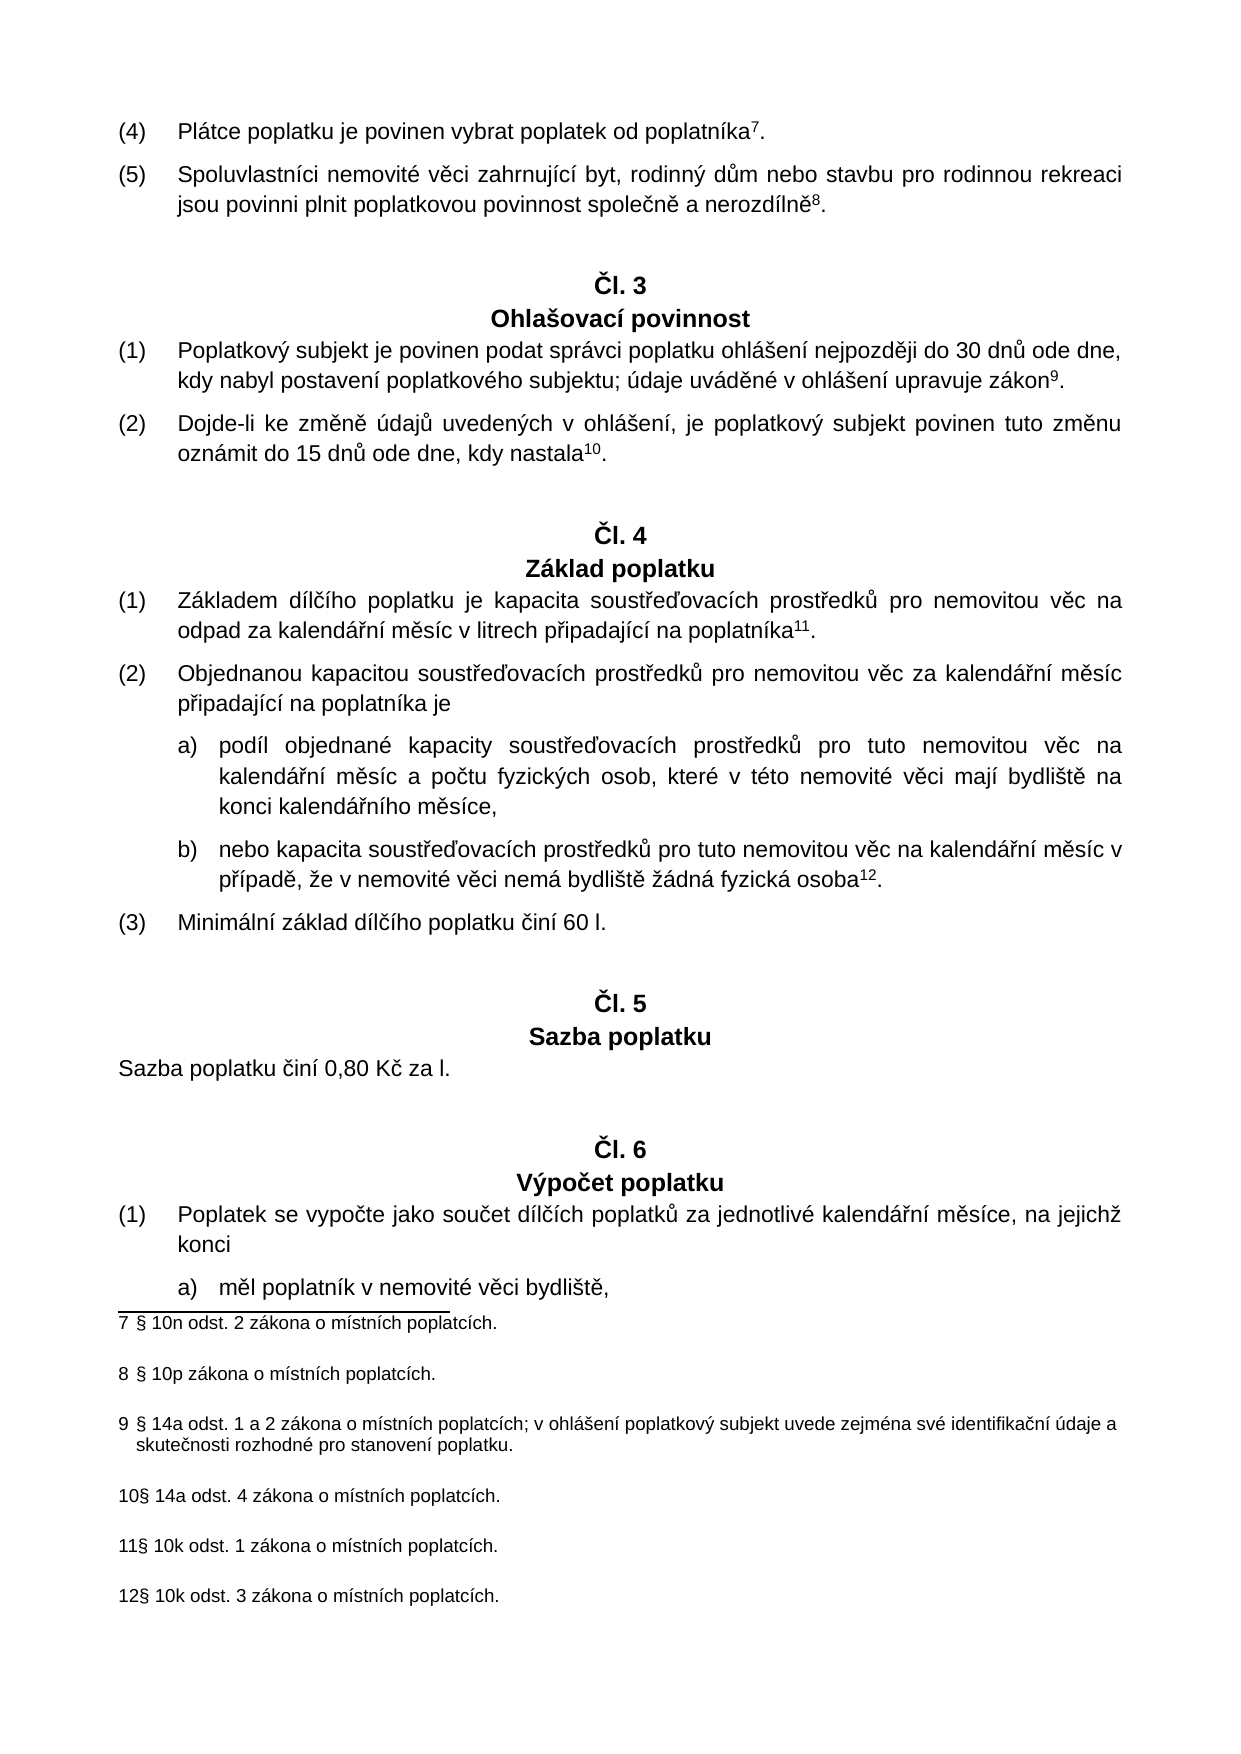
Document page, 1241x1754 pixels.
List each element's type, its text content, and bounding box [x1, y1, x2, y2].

list § 10p zákona o místních poplatcích. [118, 1362, 1122, 1384]
list Základem dílčího poplatku je kapacita soustřeďovacích prostředků pro nemovitou věc na odpad za kalendářní měsíc v litrech připadající na poplatníka. [118, 587, 1122, 643]
list § 10k odst. 1 zákona o místních poplatcích. [118, 1535, 1122, 1556]
list Objednanou kapacitou soustřeďovacích prostředků pro nemovitou věc za kalendářní měsíc připadající na poplatníka je [118, 659, 1122, 716]
list § 14a odst. 4 zákona o místních poplatcích. [118, 1484, 1122, 1506]
list Poplatek se vypočte jako součet dílčích poplatků za jednotlivé kalendářní měsíce, na jejichž konci [118, 1201, 1122, 1258]
subtitle Čl. 3 Ohlašovací povinnost [118, 271, 1122, 333]
list nebo kapacita soustřeďovacích prostředků pro tuto nemovitou věc na kalendářní měsíc v případě, že v nemovité věci nemá bydliště žádná fyzická osoba. [177, 836, 1122, 892]
list Poplatkový subjekt je povinen podat správci poplatku ohlášení nejpozději do 30 dnů ode dne, kdy nabyl postavení poplatkového subjektu; údaje uváděné v ohlášení upravuje zákon. [118, 337, 1122, 394]
list podíl objednané kapacity soustřeďovacích prostředků pro tuto nemovitou věc na kalendářní měsíc a počtu fyzických osob, které v této nemovité věci mají bydliště na konci kalendářního měsíce, [177, 732, 1122, 819]
subtitle Čl. 4 Základ poplatku [118, 521, 1122, 582]
list měl poplatník v nemovité věci bydliště, [177, 1274, 1122, 1300]
subtitle Čl. 6 Výpočet poplatku [118, 1135, 1122, 1197]
list Dojde-li ke změně údajů uvedených v ohlášení, je poplatkový subjekt povinen tuto změnu oznámit do 15 dnů ode dne, kdy nastala. [118, 410, 1122, 467]
list Spoluvlastníci nemovité věci zahrnující byt, rodinný dům nebo stavbu pro rodinnou rekreaci jsou povinni plnit poplatkovou povinnost společně a nerozdílně. [118, 161, 1122, 217]
list Plátce poplatku je povinen vybrat poplatek od poplatníka. [118, 118, 1122, 144]
text Sazba poplatku činí 0,80 Kč za l. [118, 1055, 1122, 1081]
list Minimální základ dílčího poplatku činí 60 l. [118, 908, 1122, 935]
list § 10k odst. 3 zákona o místních poplatcích. [118, 1585, 1122, 1607]
subtitle Čl. 5 Sazba poplatku [118, 989, 1122, 1051]
list § 10n odst. 2 zákona o místních poplatcích. [118, 1312, 1122, 1333]
list § 14a odst. 1 a 2 zákona o místních poplatcích; v ohlášení poplatkový subjekt uvede zejména své identifikační údaje a skutečnosti rozhodné pro stanovení poplatku. [118, 1413, 1122, 1456]
